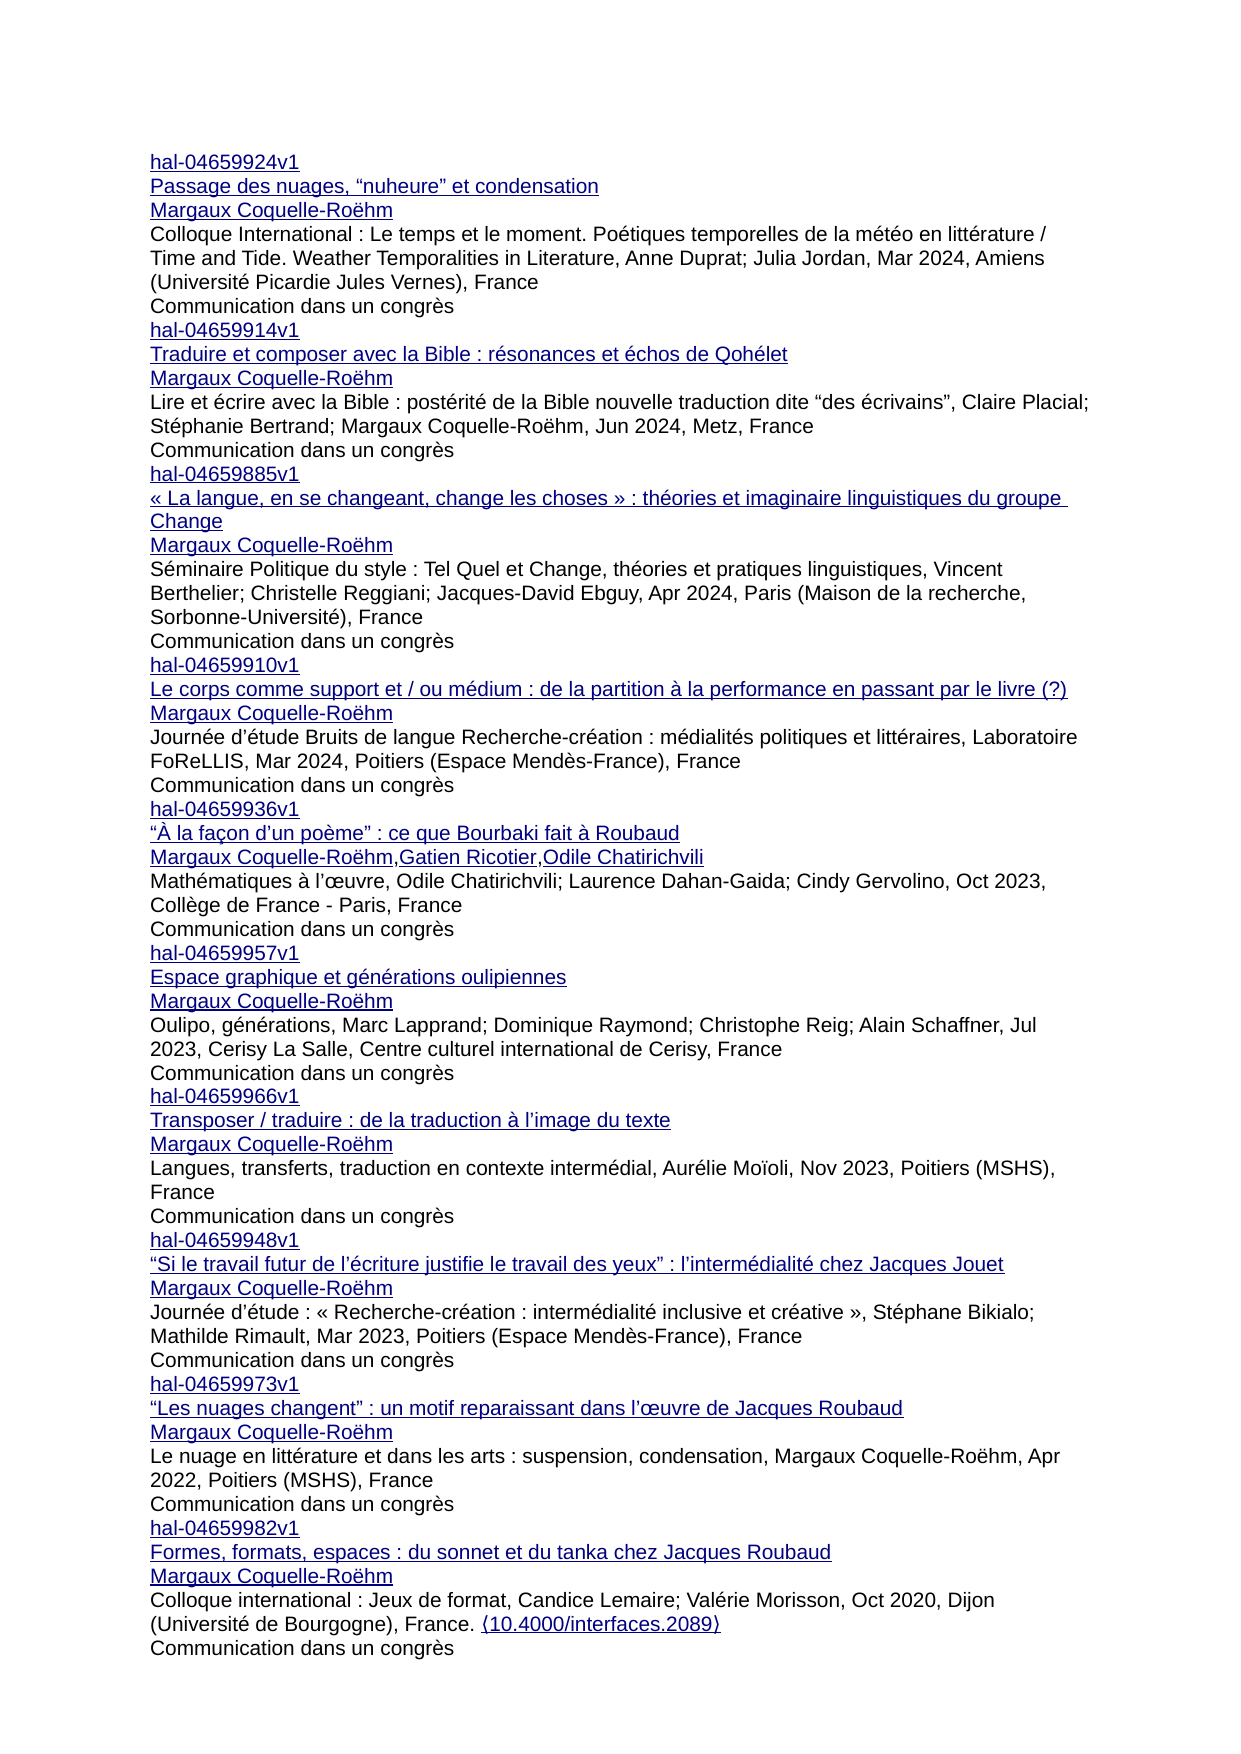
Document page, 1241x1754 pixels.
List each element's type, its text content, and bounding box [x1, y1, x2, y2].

table_cell Espace graphique et générations oulipiennes Margaux Coquelle-Roëhm Oulipo, générations, Marc Lapprand; Dominique Raymond; Christophe Reig; Alain Schaffner, Jul 2023, Cerisy La Salle, Centre culturel international de Cerisy, France Communication dans un congrès hal-04659966v1 [150, 965, 1090, 1108]
table_cell Traduire et composer avec la Bible : résonances et échos de Qohélet Margaux Coquelle-Roëhm Lire et écrire avec la Bible : postérité de la Bible nouvelle traduction dite “des écrivains”, Claire Placial; Stéphanie Bertrand; Margaux Coquelle-Roëhm, Jun 2024, Metz, France Communication dans un congrès hal-04659885v1 [150, 342, 1090, 485]
table_cell Passage des nuages, “nuheure” et condensation Margaux Coquelle-Roëhm Colloque International : Le temps et le moment. Poétiques temporelles de la météo en littérature / Time and Tide. Weather Temporalities in Literature, Anne Duprat; Julia Jordan, Mar 2024, Amiens (Université Picardie Jules Vernes), France Communication dans un congrès hal-04659914v1 [150, 174, 1090, 342]
table_cell “À la façon d’un poème” : ce que Bourbaki fait à Roubaud Margaux Coquelle-Roëhm,Gatien Ricotier,Odile Chatirichvili Mathématiques à l’œuvre, Odile Chatirichvili; Laurence Dahan-Gaida; Cindy Gervolino, Oct 2023, Collège de France - Paris, France Communication dans un congrès hal-04659957v1 [150, 821, 1090, 964]
table_cell “Si le travail futur de l’écriture justifie le travail des yeux” : l’intermédialité chez Jacques Jouet Margaux Coquelle-Roëhm Journée d’étude : « Recherche-création : intermédialité inclusive et créative », Stéphane Bikialo; Mathilde Rimault, Mar 2023, Poitiers (Espace Mendès-France), France Communication dans un congrès hal-04659973v1 [150, 1252, 1090, 1396]
table_cell Transposer / traduire : de la traduction à l’image du texte Margaux Coquelle-Roëhm Langues, transferts, traduction en contexte intermédial, Aurélie Moïoli, Nov 2023, Poitiers (MSHS), France Communication dans un congrès hal-04659948v1 [150, 1108, 1090, 1252]
table_header hal-04659924v1 [150, 150, 1090, 174]
table_cell « La langue, en se changeant, change les choses » : théories et imaginaire linguistiques du groupe Change Margaux Coquelle-Roëhm Séminaire Politique du style : Tel Quel et Change, théories et pratiques linguistiques, Vincent Berthelier; Christelle Reggiani; Jacques-David Ebguy, Apr 2024, Paris (Maison de la recherche, Sorbonne-Université), France Communication dans un congrès hal-04659910v1 [150, 485, 1090, 677]
table_cell “Les nuages changent” : un motif reparaissant dans l’œuvre de Jacques Roubaud Margaux Coquelle-Roëhm Le nuage en littérature et dans les arts : suspension, condensation, Margaux Coquelle-Roëhm, Apr 2022, Poitiers (MSHS), France Communication dans un congrès hal-04659982v1 [150, 1396, 1090, 1539]
table_cell Le corps comme support et / ou médium : de la partition à la performance en passant par le livre (?) Margaux Coquelle-Roëhm Journée d’étude Bruits de langue Recherche-création : médialités politiques et littéraires, Laboratoire FoReLLIS, Mar 2024, Poitiers (Espace Mendès-France), France Communication dans un congrès hal-04659936v1 [150, 677, 1090, 821]
table_cell Formes, formats, espaces : du sonnet et du tanka chez Jacques Roubaud Margaux Coquelle-Roëhm Colloque international : Jeux de format, Candice Lemaire; Valérie Morisson, Oct 2020, Dijon (Université de Bourgogne), France. ⟨10.4000/interfaces.2089⟩ Communication dans un congrès [150, 1540, 1090, 1659]
